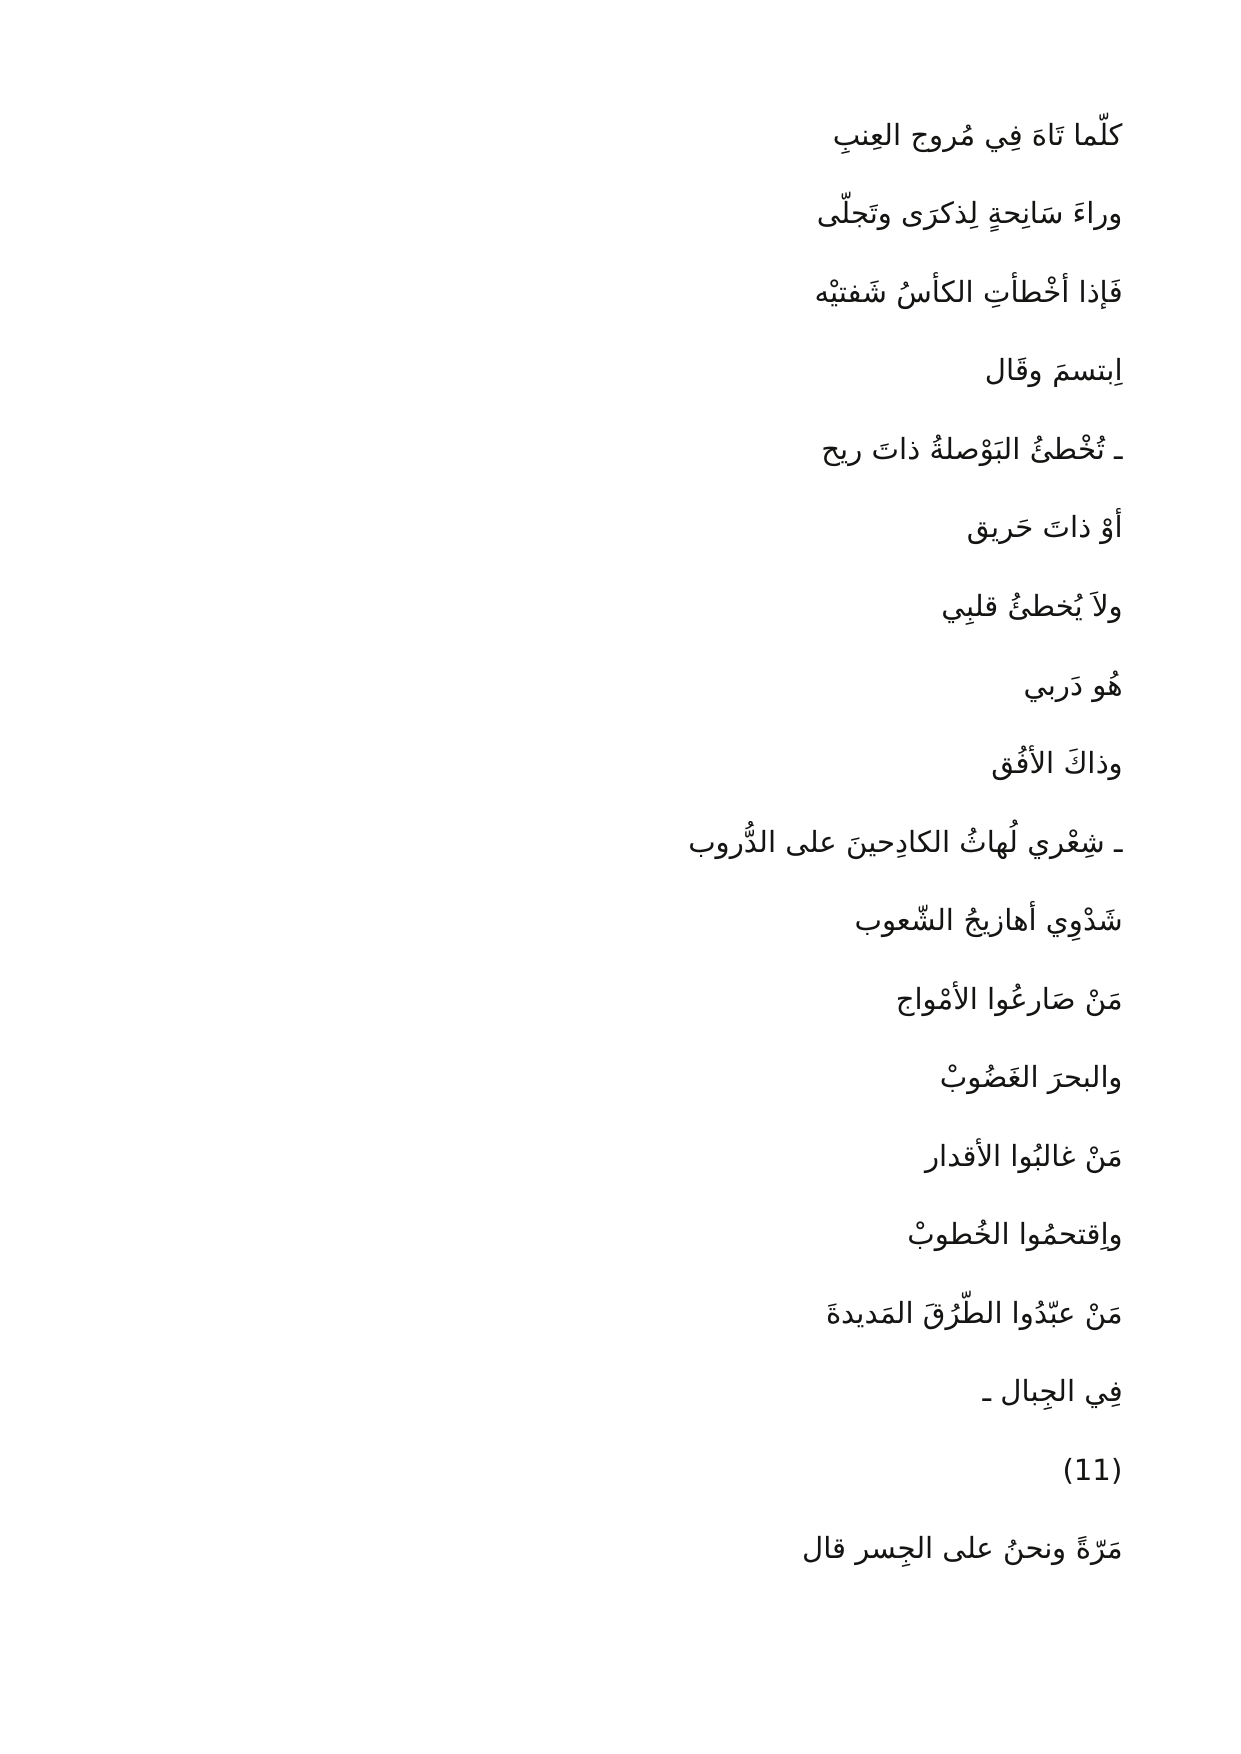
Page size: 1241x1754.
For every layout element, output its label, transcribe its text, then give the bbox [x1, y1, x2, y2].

text فَإذا أخْطأتِ الكأسُ شَفتيْه [118, 275, 1122, 309]
text واِقتحمُوا الخُطوبْ [118, 1218, 1122, 1252]
text شَدْوِي أهازيجُ الشّعوب [118, 903, 1122, 937]
text كلّما تَاهَ فِي مُروج العِنبِ [118, 118, 1122, 152]
text مَنْ عبّدُوا الطّرُقَ المَديدةَ [118, 1296, 1122, 1330]
text أوْ ذاتَ حَريق [118, 511, 1122, 545]
text مَرّةً ونحنُ على الجِسر قال [118, 1532, 1122, 1566]
text (11) [118, 1453, 1122, 1487]
text والبحرَ الغَضُوبْ [118, 1061, 1122, 1094]
text ولاَ يُخطئُ قلبِي [118, 589, 1122, 623]
text مَنْ غالبُوا الأقدار [118, 1139, 1122, 1173]
text هُو دَربي [118, 668, 1122, 702]
text وذاكَ الأفُق [118, 746, 1122, 780]
text ـ شِعْري لُهاثُ الكادِحينَ على الدُّروب [118, 825, 1122, 859]
text اِبتسمَ وقَال [118, 354, 1122, 388]
text ـ تُخْطئُ البَوْصلةُ ذاتَ ريح [118, 432, 1122, 466]
text وراءَ سَانِحةٍ لِذكرَى وتَجلّى [118, 197, 1122, 231]
text فِي الجِبال ـ [118, 1375, 1122, 1409]
text مَنْ صَارعُوا الأمْواج [118, 982, 1122, 1016]
